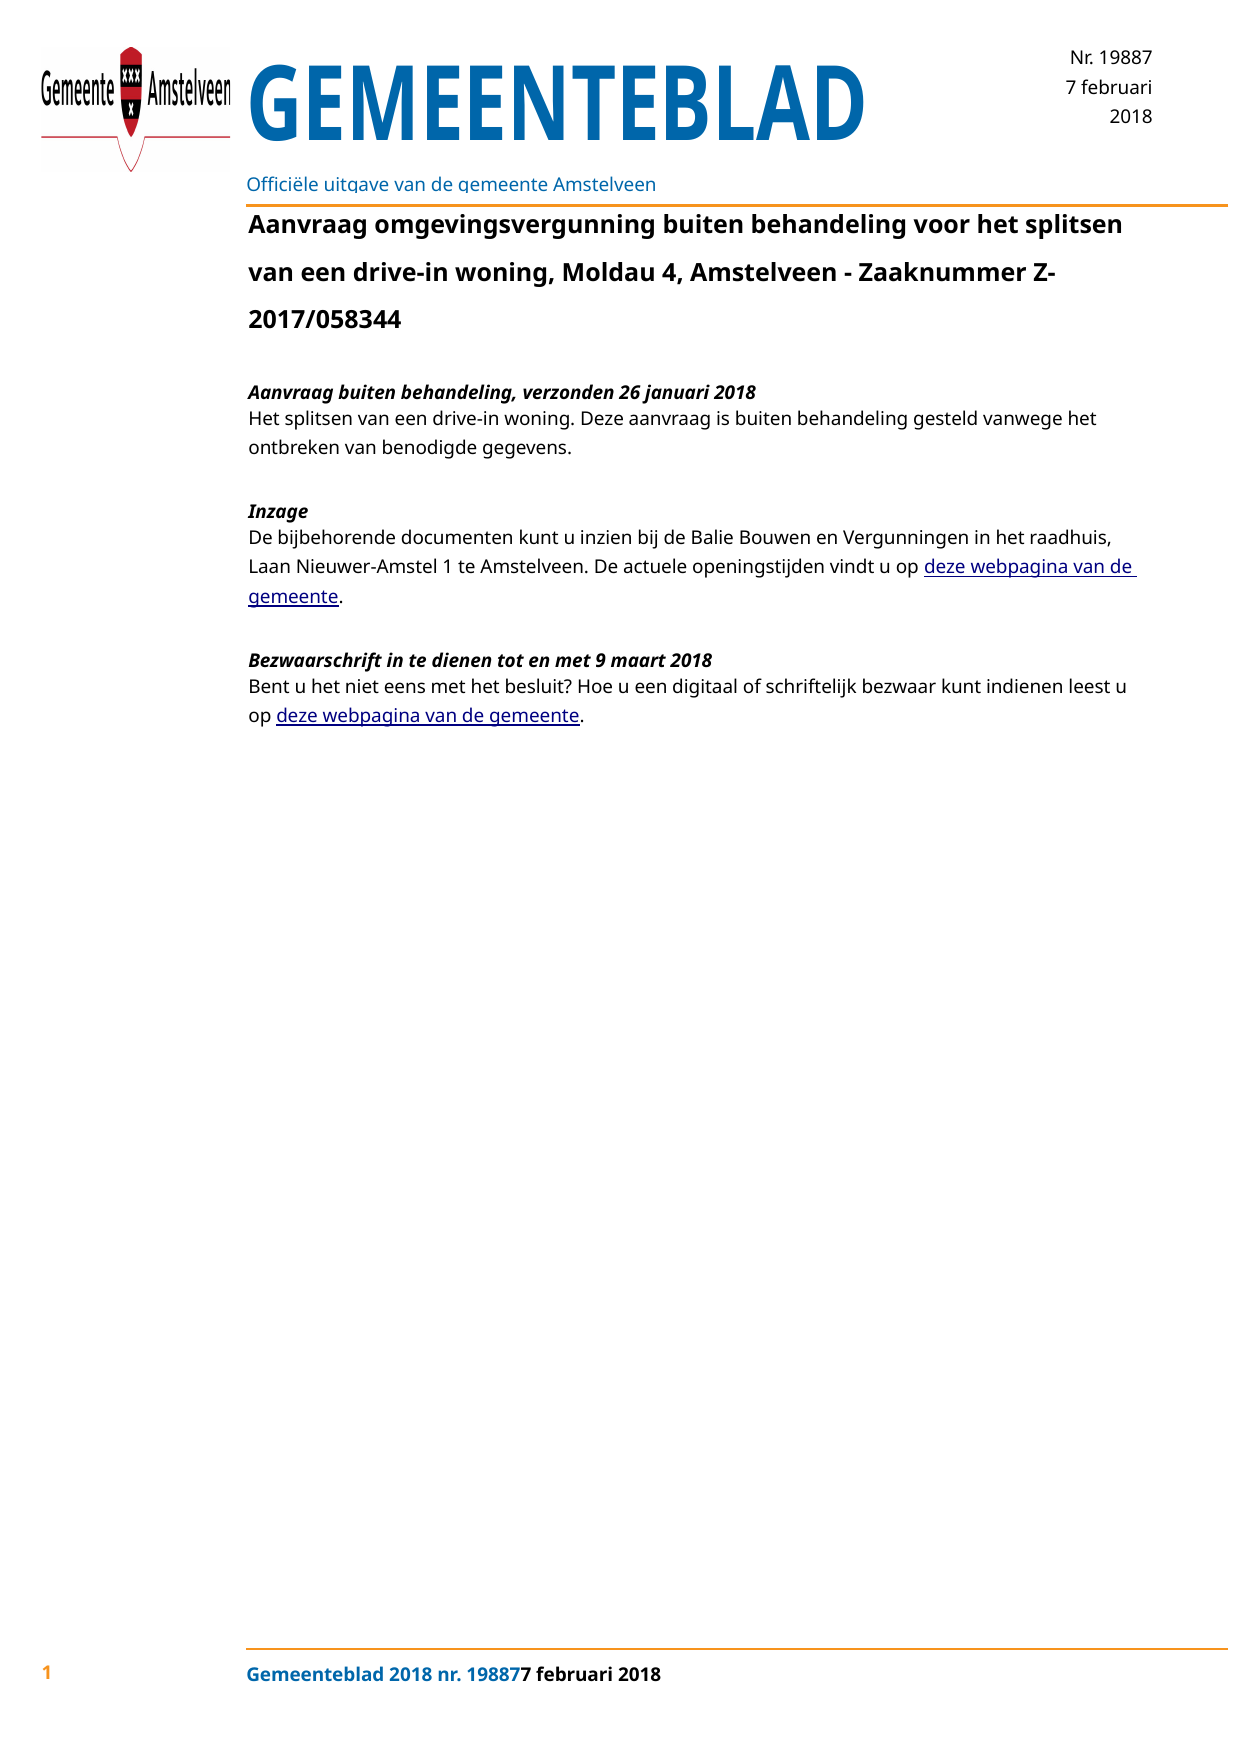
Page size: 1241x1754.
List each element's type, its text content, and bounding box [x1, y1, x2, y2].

text Aanvraag buiten behandeling, verzonden 26 januari 2018 [248, 379, 1152, 405]
text Bent u het niet eens met het besluit? Hoe u een digitaal of schriftelijk bezwaar kunt indienen leest u op deze webpagina van de gemeente. [248, 673, 1152, 728]
text Inzage [248, 498, 1152, 524]
text Bezwaarschrift in te dienen tot en met 9 maart 2018 [248, 647, 1152, 673]
text Het splitsen van een drive-in woning. Deze aanvraag is buiten behandeling gesteld vanwege het ontbreken van benodigde gegevens. [248, 405, 1152, 460]
picture [41, 47, 231, 172]
text Aanvraag omgevingsvergunning buiten behandeling voor het splitsen van een drive-in woning, Moldau 4, Amstelveen - Zaaknummer Z-2017/058344 [248, 207, 1152, 336]
text De bijbehorende documenten kunt u inzien bij de Balie Bouwen en Vergunningen in het raadhuis, Laan Nieuwer-Amstel 1 te Amstelveen. De actuele openingstijden vindt u op deze webpagina van de gemeente. [248, 524, 1152, 609]
